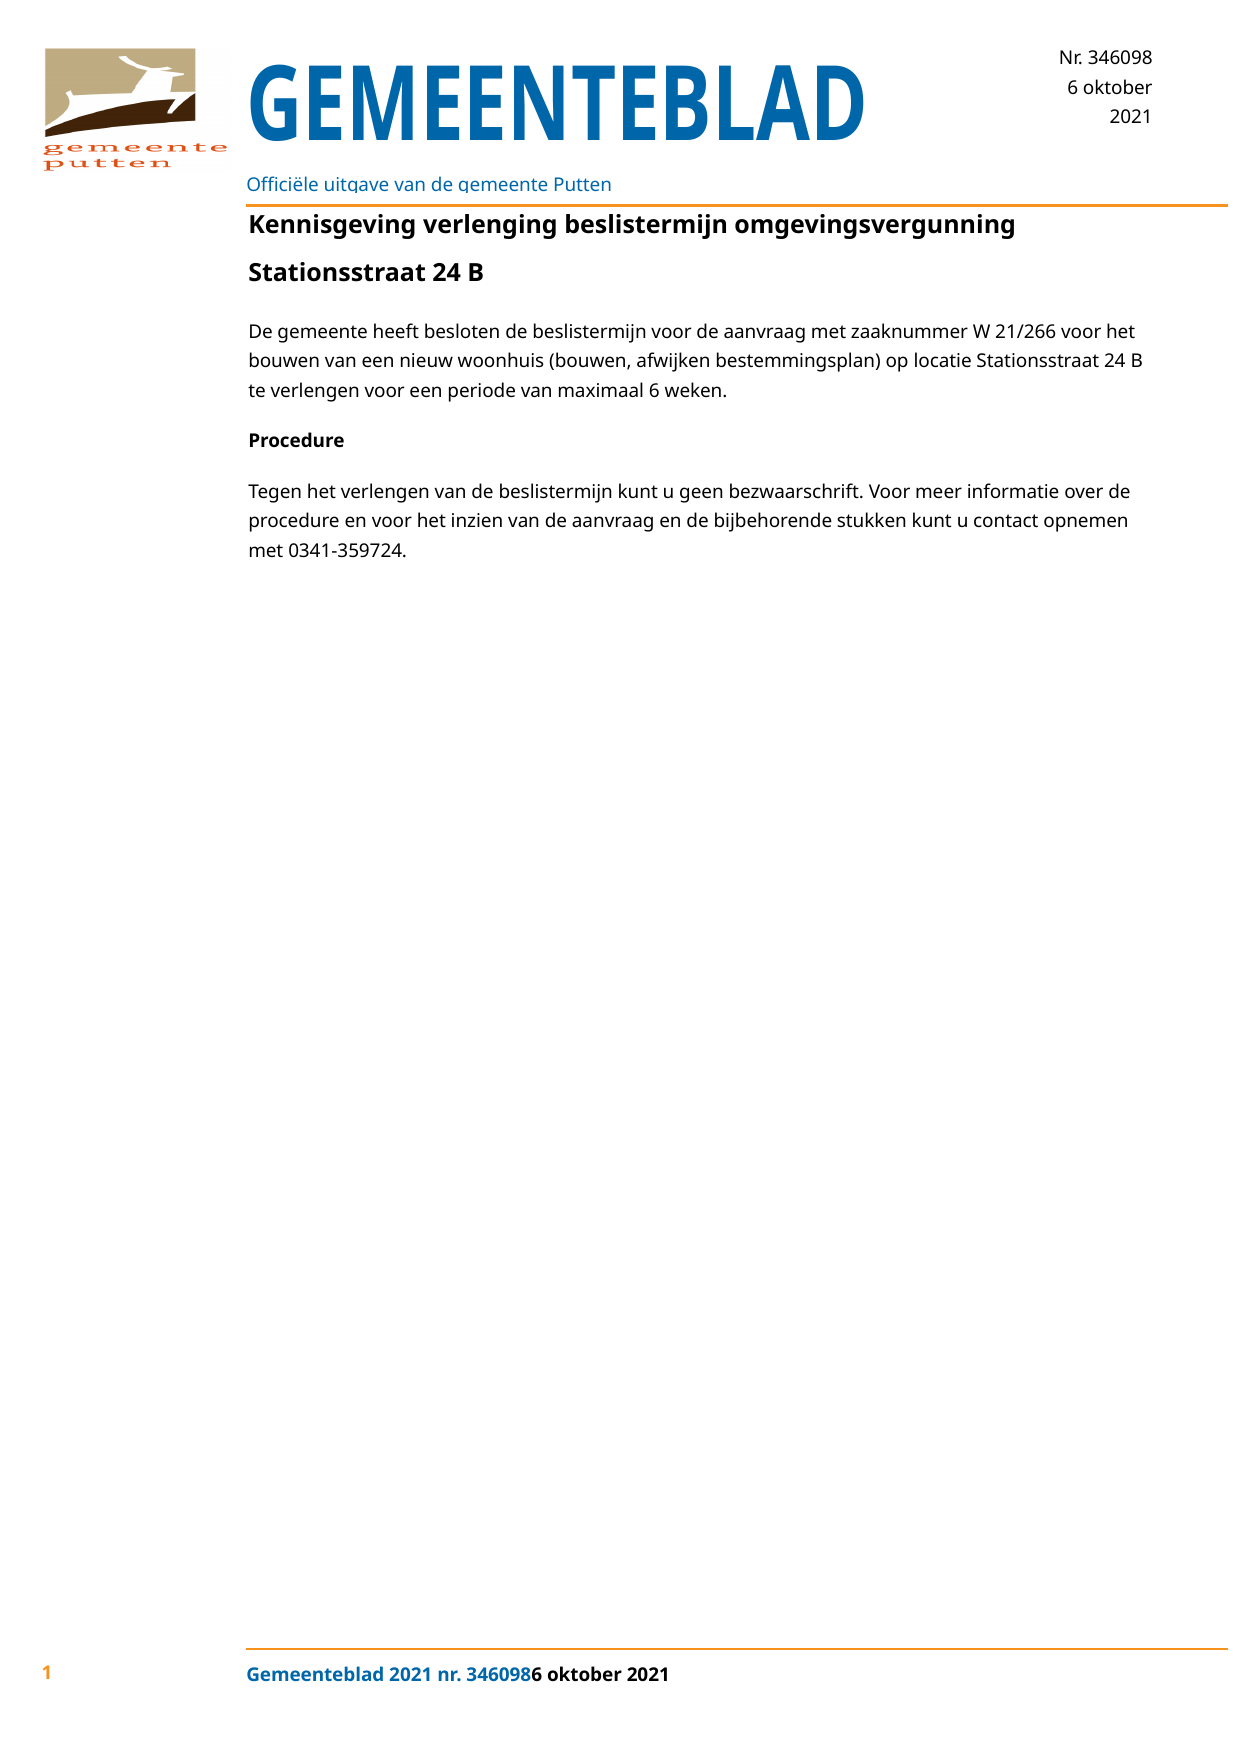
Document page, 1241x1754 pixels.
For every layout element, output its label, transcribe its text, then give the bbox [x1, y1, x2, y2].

text De gemeente heeft besloten de beslistermijn voor de aanvraag met zaaknummer W 21/266 voor het bouwen van een nieuw woonhuis (bouwen, afwijken bestemmingsplan) op locatie Stationsstraat 24 B te verlengen voor een periode van maximaal 6 weken. [248, 318, 1152, 403]
text Tegen het verlengen van de beslistermijn kunt u geen bezwaarschrift. Voor meer informatie over de procedure en voor het inzien van de aanvraag en de bijbehorende stukken kunt u contact opnemen met 0341-359724. [248, 478, 1152, 563]
text Procedure [248, 427, 1152, 453]
text Kennisgeving verlenging beslistermijn omgevingsvergunning Stationsstraat 24 B [248, 207, 1152, 288]
picture [41, 47, 231, 172]
